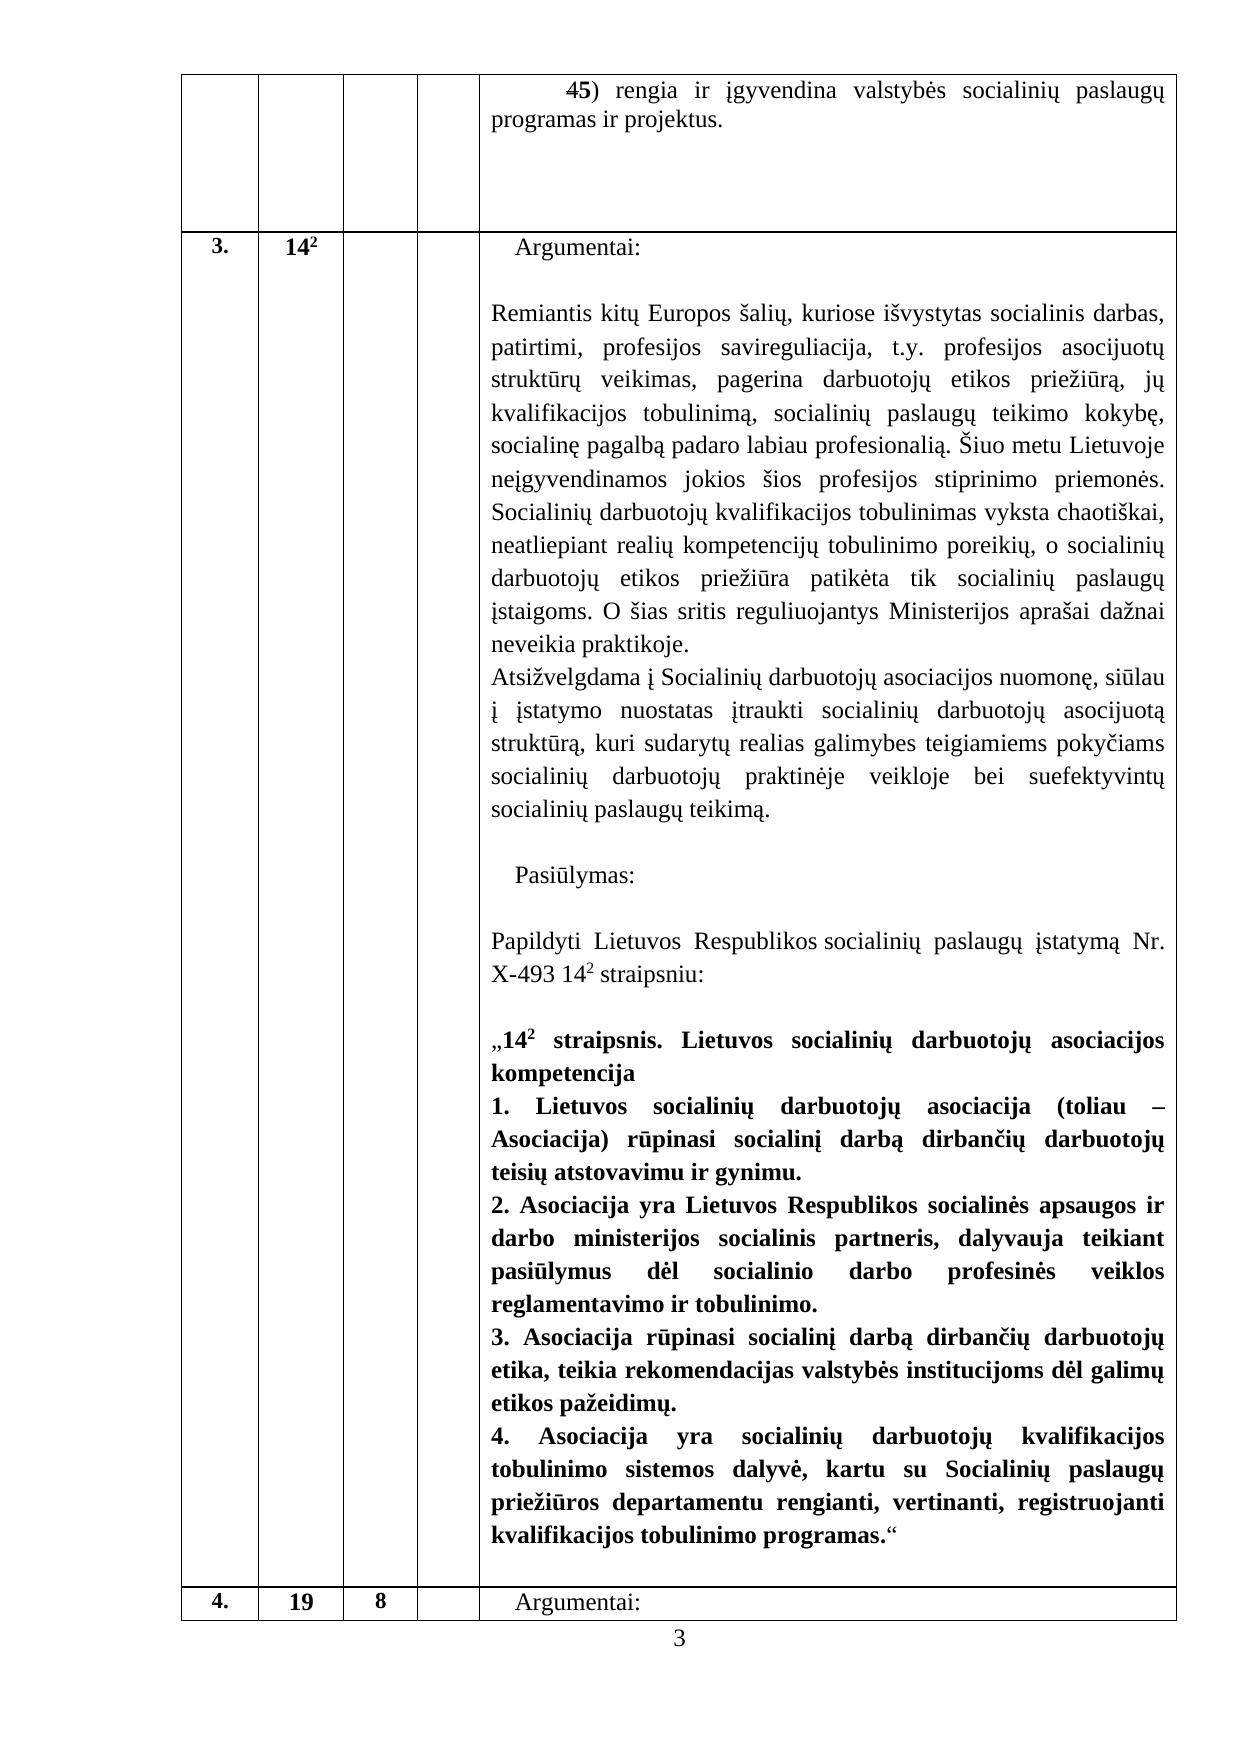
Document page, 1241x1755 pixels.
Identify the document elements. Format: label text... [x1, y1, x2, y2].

table_cell Argumentai: [480, 1588, 1176, 1620]
table_cell 4. [182, 1588, 258, 1620]
table_cell 19 [259, 1588, 343, 1620]
table_cell [344, 233, 417, 1586]
table_cell 45) rengia ir įgyvendina valstybės socialinių paslaugų programas ir projektus. [480, 75, 1176, 231]
table_cell 8 [344, 1588, 417, 1620]
table_cell [418, 1588, 479, 1620]
table_cell [344, 75, 417, 231]
table_cell 3. [182, 233, 258, 1586]
table_cell [259, 75, 343, 231]
table_cell [418, 233, 479, 1586]
table_cell [418, 75, 479, 231]
table_cell [182, 75, 258, 231]
table_cell 142 [259, 233, 343, 1586]
table_cell Argumentai: Remiantis kitų Europos šalių, kuriose išvystytas socialinis darbas, patirtimi, profesijos savireguliacija, t.y. profesijos asocijuotų struktūrų veikimas, pagerina darbuotojų etikos priežiūrą, jų kvalifikacijos tobulinimą, socialinių paslaugų teikimo kokybę, socialinę pagalbą padaro labiau profesionalią. Šiuo metu Lietuvoje neįgyvendinamos jokios šios profesijos stiprinimo priemonės. Socialinių darbuotojų kvalifikacijos tobulinimas vyksta chaotiškai, neatliepiant realių kompetencijų tobulinimo poreikių, o socialinių darbuotojų etikos priežiūra patikėta tik socialinių paslaugų įstaigoms. O šias sritis reguliuojantys Ministerijos aprašai dažnai neveikia praktikoje. Atsižvelgdama į Socialinių darbuotojų asociacijos nuomonę, siūlau į įstatymo nuostatas įtraukti socialinių darbuotojų asocijuotą struktūrą, kuri sudarytų realias galimybes teigiamiems pokyčiams socialinių darbuotojų praktinėje veikloje bei suefektyvintų socialinių paslaugų teikimą. Pasiūlymas: Papildyti Lietuvos Respublikos socialinių paslaugų įstatymą Nr. X-493 142 straipsniu: „142 straipsnis. Lietuvos socialinių darbuotojų asociacijos kompetencija 1. Lietuvos socialinių darbuotojų asociacija (toliau – Asociacija) rūpinasi socialinį darbą dirbančių darbuotojų teisių atstovavimu ir gynimu. 2. Asociacija yra Lietuvos Respublikos socialinės apsaugos ir darbo ministerijos socialinis partneris, dalyvauja teikiant pasiūlymus dėl socialinio darbo profesinės veiklos reglamentavimo ir tobulinimo. 3. Asociacija rūpinasi socialinį darbą dirbančių darbuotojų etika, teikia rekomendacijas valstybės institucijoms dėl galimų etikos pažeidimų. 4. Asociacija yra socialinių darbuotojų kvalifikacijos tobulinimo sistemos dalyvė, kartu su Socialinių paslaugų priežiūros departamentu rengianti, vertinanti, registruojanti kvalifikacijos tobulinimo programas.“ [480, 233, 1176, 1586]
